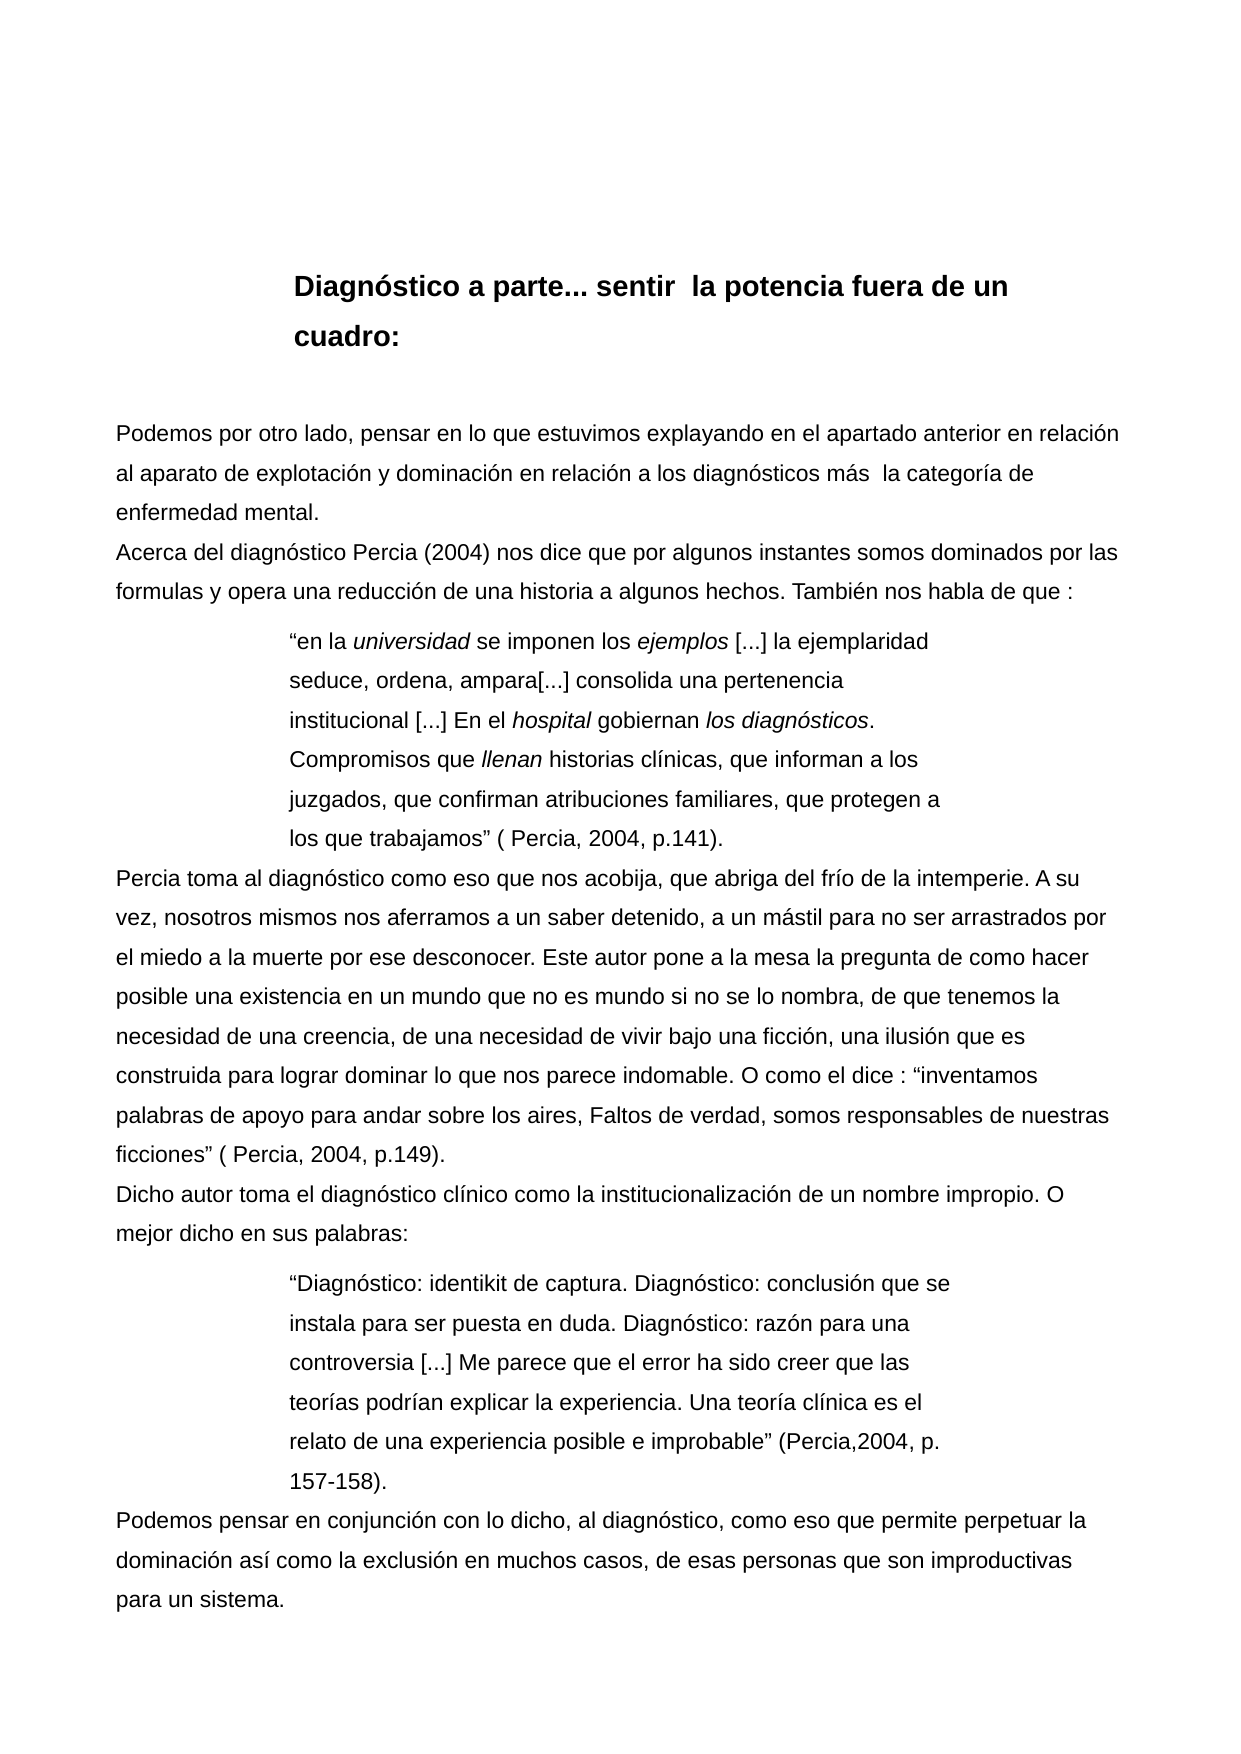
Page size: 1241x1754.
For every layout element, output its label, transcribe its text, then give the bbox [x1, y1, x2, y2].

text “en la universidad se imponen los ejemplos [...] la ejemplaridad seduce, ordena, ampara[...] consolida una pertenencia institucional [...] En el hospital gobiernan los diagnósticos. Compromisos que llenan historias clínicas, que informan a los juzgados, que confirman atribuciones familiares, que protegen a los que trabajamos” ( Percia, 2004, p.141). [289, 628, 946, 852]
text “Diagnóstico: identikit de captura. Diagnóstico: conclusión que se instala para ser puesta en duda. Diagnóstico: razón para una controversia [...] Me parece que el error ha sido creer que las teorías podrían explicar la experiencia. Una teoría clínica es el relato de una experiencia posible e improbable” (Percia,2004, p. 157-158). [289, 1270, 960, 1494]
text Acerca del diagnóstico Percia (2004) nos dice que por algunos instantes somos dominados por las formulas y opera una reducción de una historia a algunos hechos. También nos habla de que : [116, 538, 1122, 604]
text Dicho autor toma el diagnóstico clínico como la institucionalización de un nombre impropio. O mejor dicho en sus palabras: [116, 1181, 1122, 1247]
text Percia toma al diagnóstico como eso que nos acobija, que abriga del frío de la intemperie. A su vez, nosotros mismos nos aferramos a un saber detenido, a un mástil para no ser arrastrados por el miedo a la muerte por ese desconocer. Este autor pone a la mesa la pregunta de como hacer posible una existencia en un mundo que no es mundo si no se lo nombra, de que tenemos la necesidad de una creencia, de una necesidad de vivir bajo una ficción, una ilusión que es construida para lograr dominar lo que nos parece indomable. O como el dice : “inventamos palabras de apoyo para andar sobre los aires, Faltos de verdad, somos responsables de nuestras ficciones” ( Percia, 2004, p.149). [116, 865, 1122, 1168]
text Podemos pensar en conjunción con lo dicho, al diagnóstico, como eso que permite perpetuar la dominación así como la exclusión en muchos casos, de esas personas que son improductivas para un sistema. [116, 1507, 1122, 1612]
text Podemos por otro lado, pensar en lo que estuvimos explayando en el apartado anterior en relación al aparato de explotación y dominación en relación a los diagnósticos más la categoría de enfermedad mental. [116, 420, 1122, 525]
text Diagnóstico a parte... sentir la potencia fuera de un cuadro: [293, 269, 1122, 353]
